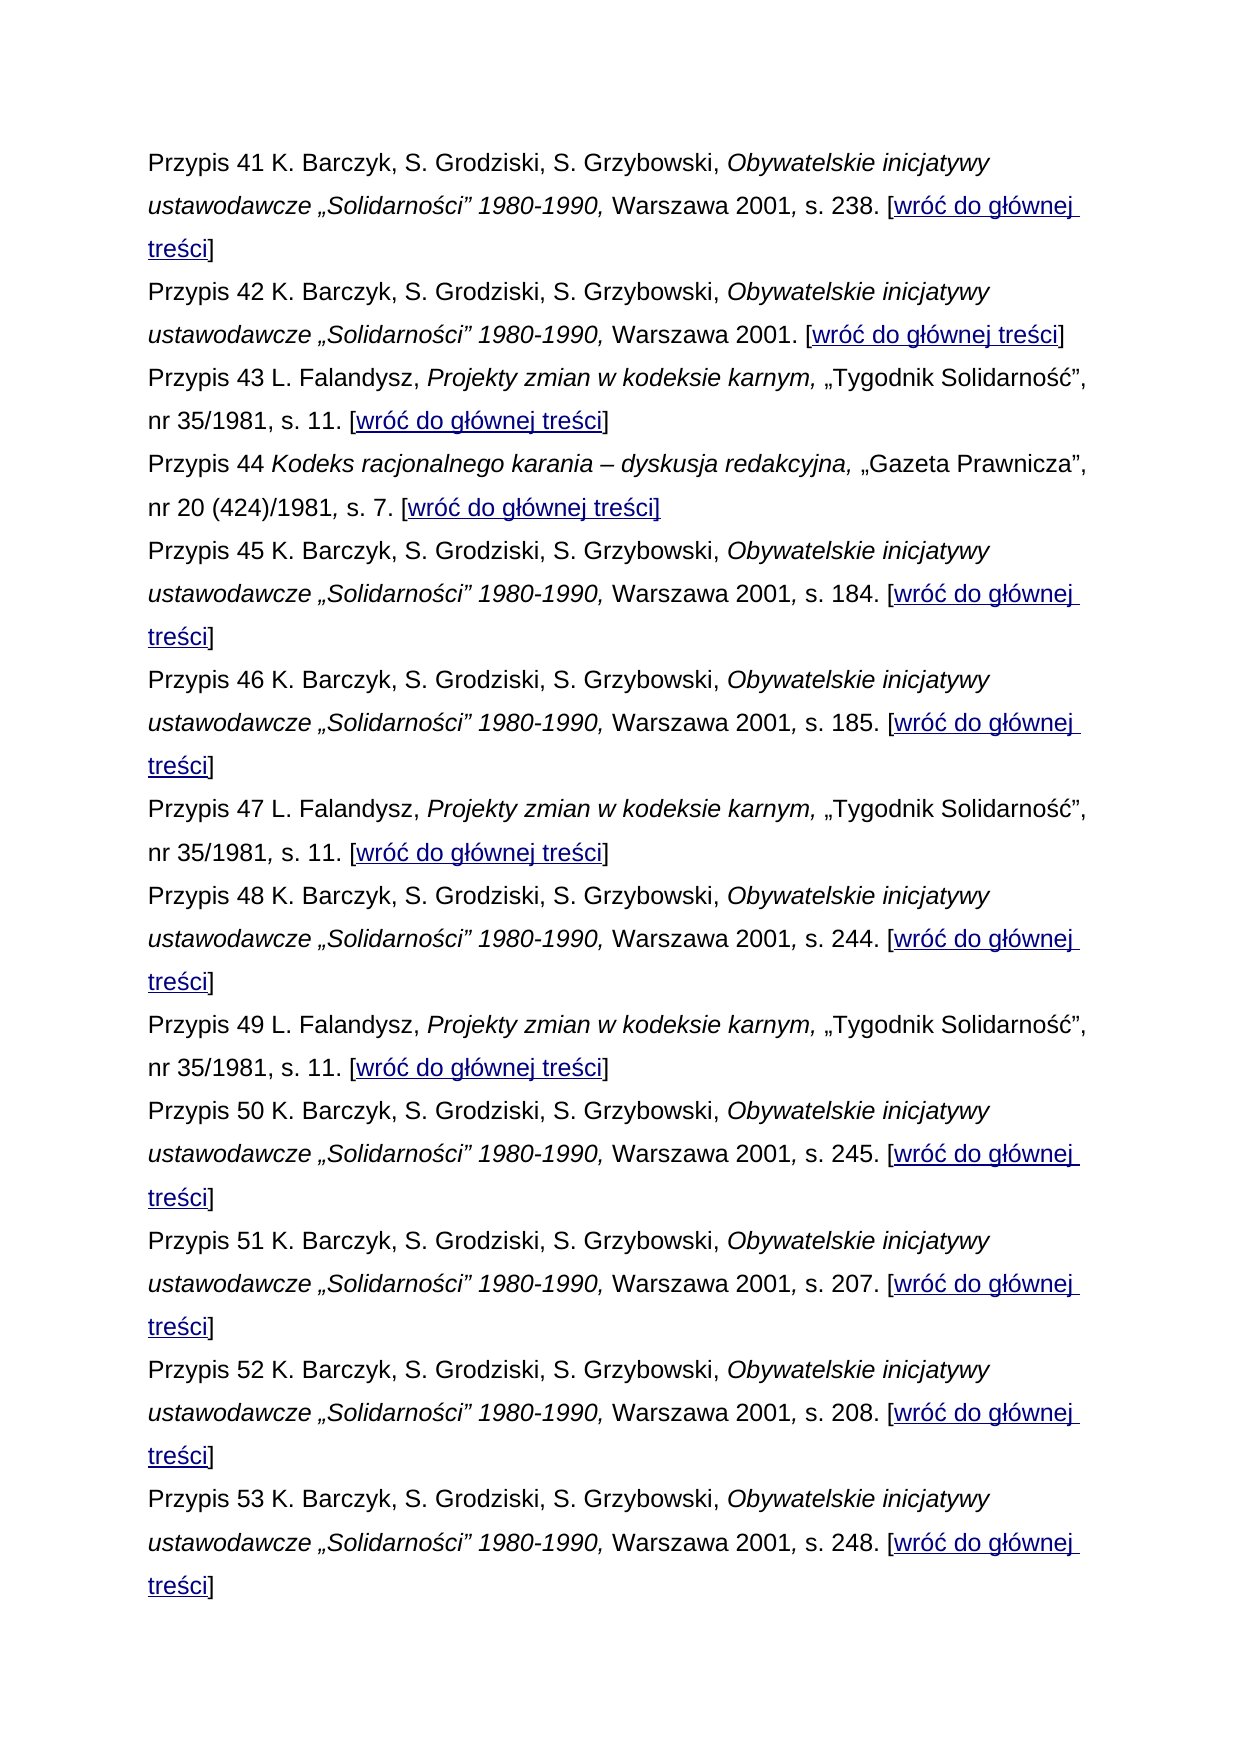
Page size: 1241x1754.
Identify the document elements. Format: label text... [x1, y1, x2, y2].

text Przypis 43 L. Falandysz, Projekty zmian w kodeksie karnym, „Tygodnik Solidarność”, nr 35/1981, s. 11. [wróć do głównej treści] [148, 363, 1093, 435]
text Przypis 47 L. Falandysz, Projekty zmian w kodeksie karnym, „Tygodnik Solidarność”, nr 35/1981, s. 11. [wróć do głównej treści] [148, 794, 1093, 866]
text Przypis 48 K. Barczyk, S. Grodziski, S. Grzybowski, Obywatelskie inicjatywy ustawodawcze „Solidarności” 1980-1990, Warszawa 2001, s. 244. [wróć do głównej treści] [148, 881, 1093, 996]
text Przypis 49 L. Falandysz, Projekty zmian w kodeksie karnym, „Tygodnik Solidarność”, nr 35/1981, s. 11. [wróć do głównej treści] [148, 1010, 1093, 1082]
text Przypis 45 K. Barczyk, S. Grodziski, S. Grzybowski, Obywatelskie inicjatywy ustawodawcze „Solidarności” 1980-1990, Warszawa 2001, s. 184. [wróć do głównej treści] [148, 536, 1093, 651]
text Przypis 53 K. Barczyk, S. Grodziski, S. Grzybowski, Obywatelskie inicjatywy ustawodawcze „Solidarności” 1980-1990, Warszawa 2001, s. 248. [wróć do głównej treści] [148, 1484, 1093, 1599]
text Przypis 46 K. Barczyk, S. Grodziski, S. Grzybowski, Obywatelskie inicjatywy ustawodawcze „Solidarności” 1980-1990, Warszawa 2001, s. 185. [wróć do głównej treści] [148, 665, 1093, 780]
text Przypis 42 K. Barczyk, S. Grodziski, S. Grzybowski, Obywatelskie inicjatywy ustawodawcze „Solidarności” 1980-1990, Warszawa 2001. [wróć do głównej treści] [148, 277, 1093, 349]
text Przypis 41 K. Barczyk, S. Grodziski, S. Grzybowski, Obywatelskie inicjatywy ustawodawcze „Solidarności” 1980-1990, Warszawa 2001, s. 238. [wróć do głównej treści] [148, 148, 1093, 263]
text Przypis 44 Kodeks racjonalnego karania – dyskusja redakcyjna, „Gazeta Prawnicza”, nr 20 (424)/1981, s. 7. [wróć do głównej treści] [148, 449, 1093, 521]
text Przypis 50 K. Barczyk, S. Grodziski, S. Grzybowski, Obywatelskie inicjatywy ustawodawcze „Solidarności” 1980-1990, Warszawa 2001, s. 245. [wróć do głównej treści] [148, 1096, 1093, 1211]
text Przypis 52 K. Barczyk, S. Grodziski, S. Grzybowski, Obywatelskie inicjatywy ustawodawcze „Solidarności” 1980-1990, Warszawa 2001, s. 208. [wróć do głównej treści] [148, 1355, 1093, 1470]
text Przypis 51 K. Barczyk, S. Grodziski, S. Grzybowski, Obywatelskie inicjatywy ustawodawcze „Solidarności” 1980-1990, Warszawa 2001, s. 207. [wróć do głównej treści] [148, 1226, 1093, 1341]
